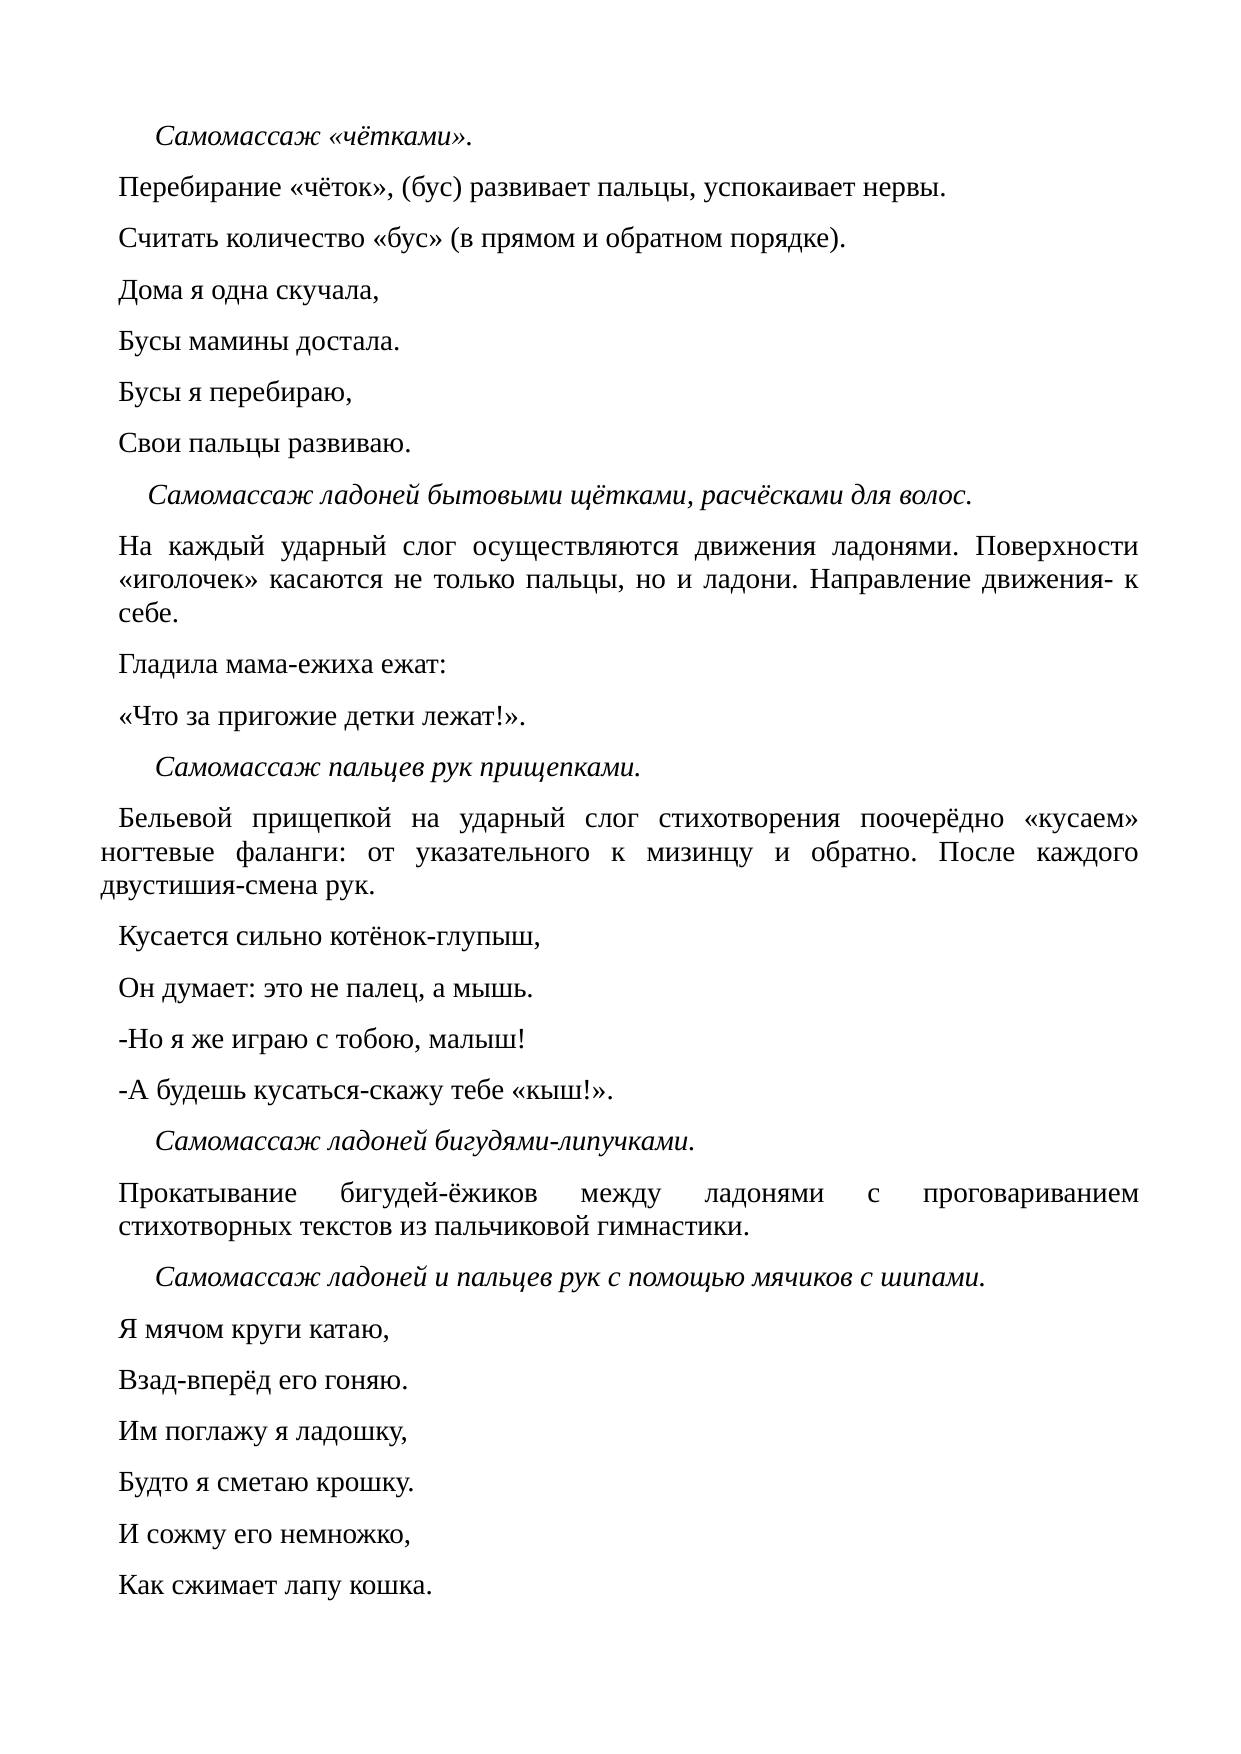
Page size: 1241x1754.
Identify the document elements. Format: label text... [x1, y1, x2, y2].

text Будто я сметаю крошку. [100, 1464, 1140, 1498]
text Он думает: это не палец, а мышь. [100, 970, 1140, 1003]
text Самомассаж «чётками». [118, 118, 1140, 152]
text -Но я же играю с тобою, малыш! [100, 1021, 1140, 1054]
text -А будешь кусаться-скажу тебе «кыш!». [100, 1072, 1140, 1106]
text Взад-вперёд его гоняю. [100, 1362, 1140, 1396]
text На каждый ударный слог осуществляются движения ладонями. Поверхности «иголочек» касаются не только пальцы, но и ладони. Направление движения- к себе. [118, 528, 1140, 629]
text Бусы я перебираю, [100, 374, 1140, 408]
text И сожму его немножко, [100, 1516, 1140, 1549]
text Прокатывание бигудей-ёжиков между ладонями с проговариванием стихотворных текстов из пальчиковой гимнастики. [118, 1175, 1140, 1242]
text Самомассаж ладоней и пальцев рук с помощью мячиков с шипами. [118, 1259, 1140, 1293]
text Им поглажу я ладошку, [100, 1413, 1140, 1447]
text «Что за пригожие детки лежат!». [100, 698, 1140, 731]
text Самомассаж пальцев рук прищепками. [118, 749, 1140, 782]
text Гладила мама-ежиха ежат: [118, 646, 1140, 680]
text Самомассаж ладоней бытовыми щётками, расчёсками для волос. [118, 477, 1140, 510]
text Дома я одна скучала, [118, 272, 1140, 305]
text Считать количество «бус» (в прямом и обратном порядке). [100, 221, 1140, 254]
text Я мячом круги катаю, [118, 1311, 1140, 1344]
text Бельевой прищепкой на ударный слог стихотворения поочерёдно «кусаем» ногтевые фаланги: от указательного к мизинцу и обратно. После каждого двустишия-смена рук. [100, 800, 1140, 901]
text Кусается сильно котёнок-глупыш, [118, 918, 1140, 952]
text Самомассаж ладоней бигудями-липучками. [118, 1123, 1140, 1157]
text Как сжимает лапу кошка. [100, 1567, 1140, 1601]
text Свои пальцы развиваю. [100, 426, 1140, 459]
text Бусы мамины достала. [100, 323, 1140, 357]
text Перебирание «чёток», (бус) развивает пальцы, успокаивает нервы. [118, 169, 1140, 203]
